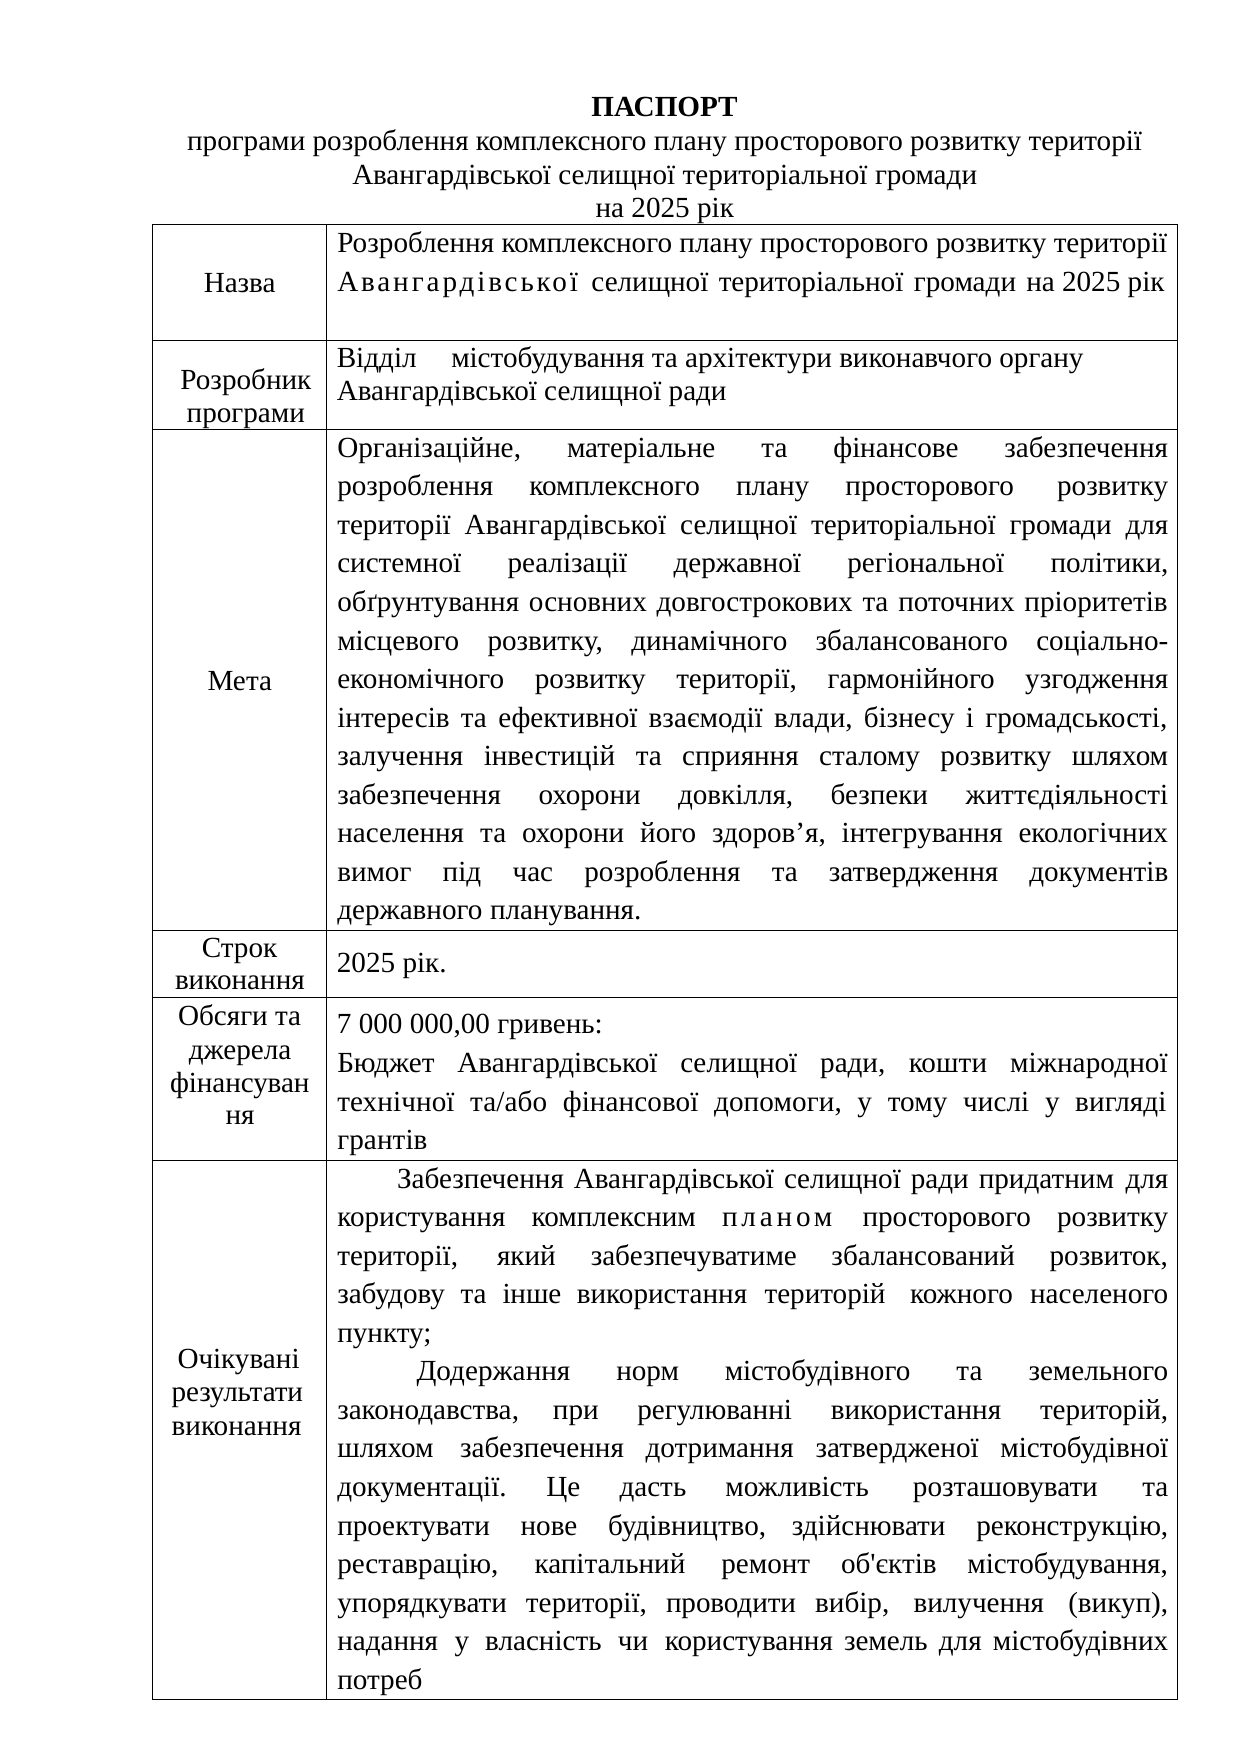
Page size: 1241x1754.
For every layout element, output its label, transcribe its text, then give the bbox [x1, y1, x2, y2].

text ПАСПОРТ [183, 90, 1145, 123]
table_cell Очікувані результати виконання [153, 1161, 326, 1699]
text програми розроблення комплексного плану просторового розвитку території Авангардівської селищної територіальної громади [184, 123, 1145, 191]
table_cell Мета [153, 430, 326, 930]
table_header Розроблення комплексного плану просторового розвитку території Авангардівської селищної територіальної громади на 2025 рік [327, 225, 1177, 340]
table_cell Строк виконання [153, 931, 326, 997]
table_cell Організаційне, матеріальне та фінансове забезпечення розроблення комплексного плану просторового розвитку території Авангардівської селищної територіальної громади для системної реалізації державної регіональної політики, обґрунтування основних довгострокових та поточних пріоритетів місцевого розвитку, динамічного збалансованого соціально- економічного розвитку території, гармонійного узгодження інтересів та ефективної взаємодії влади, бізнесу і громадськості, залучення інвестицій та сприяння сталому розвитку шляхом забезпечення охорони довкілля, безпеки життєдіяльності населення та охорони його здоров’я, інтегрування екологічних вимог під час розроблення та затвердження документів державного планування. [327, 430, 1177, 930]
table_cell 2025 рік. [327, 931, 1177, 997]
table_cell Обсяги та джерела фінансуван ня [153, 998, 326, 1160]
table_cell Відділ містобудування та архітектури виконавчого органу Авангардівської селищної ради [327, 341, 1177, 429]
table_cell 7 000 000,00 гривень: Бюджет Авангардівської селищної ради, кошти міжнародної технічної та/або фінансової допомоги, у тому числі у вигляді грантів [327, 998, 1177, 1160]
table_header Назва [153, 225, 326, 340]
table_cell Розробник програми [153, 341, 326, 429]
text на 2025 рік [184, 191, 1145, 224]
table_cell Забезпечення Авангардівської селищної ради придатним для користування комплексним планом просторового розвитку території, який забезпечуватиме збалансований розвиток, забудову та інше використання територій кожного населеного пункту; Додержання норм містобудівного та земельного законодавства, при регулюванні використання територій, шляхом забезпечення дотримання затвердженої містобудівної документації. Це дасть можливість розташовувати та проектувати нове будівництво, здійснювати реконструкцію, реставрацію, капітальний ремонт об'єктів містобудування, упорядкувати території, проводити вибір, вилучення (викуп), надання у власність чи користування земель для містобудівних потреб [327, 1161, 1177, 1699]
